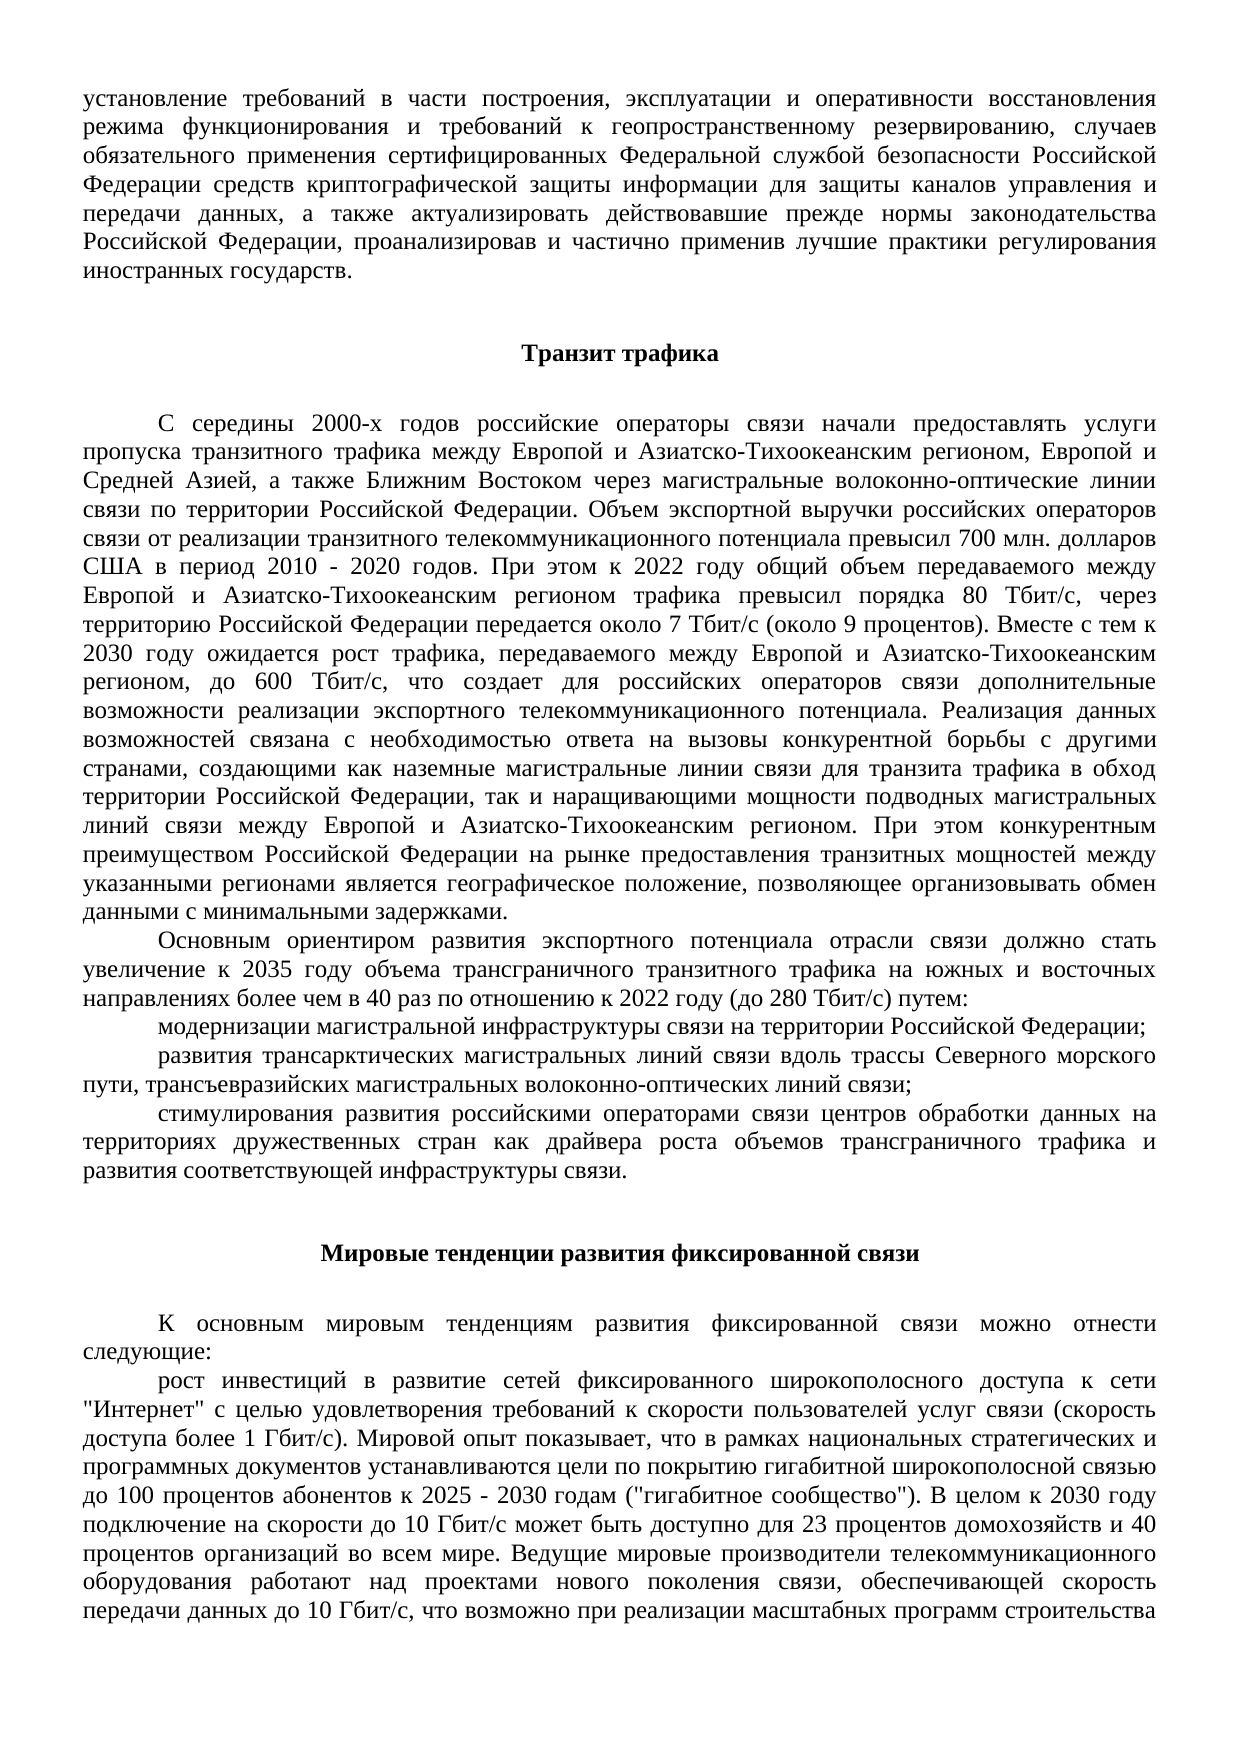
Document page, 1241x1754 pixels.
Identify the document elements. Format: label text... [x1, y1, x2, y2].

text К основным мировым тенденциям развития фиксированной связи можно отнести следующие: [83, 1308, 1157, 1365]
text рост инвестиций в развитие сетей фиксированного широкополосного доступа к сети "Интернет" с целью удовлетворения требований к скорости пользователей услуг связи (скорость доступа более 1 Гбит/с). Мировой опыт показывает, что в рамках национальных стратегических и программных документов устанавливаются цели по покрытию гигабитной широкополосной связью до 100 процентов абонентов к 2025 - 2030 годам ("гигабитное сообщество"). В целом к 2030 году подключение на скорости до 10 Гбит/с может быть доступно для 23 процентов домохозяйств и 40 процентов организаций во всем мире. Ведущие мировые производители телекоммуникационного оборудования работают над проектами нового поколения связи, обеспечивающей скорость передачи данных до 10 Гбит/с, что возможно при реализации масштабных программ строительства [83, 1365, 1157, 1624]
subtitle Мировые тенденции развития фиксированной связи [83, 1238, 1157, 1266]
subtitle Транзит трафика [83, 338, 1157, 366]
text модернизации магистральной инфраструктуры связи на территории Российской Федерации; [83, 1011, 1157, 1040]
text Основным ориентиром развития экспортного потенциала отрасли связи должно стать увеличение к 2035 году объема трансграничного транзитного трафика на южных и восточных направлениях более чем в 40 раз по отношению к 2022 году (до 280 Тбит/с) путем: [83, 925, 1157, 1011]
text стимулирования развития российскими операторами связи центров обработки данных на территориях дружественных стран как драйвера роста объемов трансграничного трафика и развития соответствующей инфраструктуры связи. [83, 1098, 1157, 1184]
text С середины 2000-х годов российские операторы связи начали предоставлять услуги пропуска транзитного трафика между Европой и Азиатско-Тихоокеанским регионом, Европой и Средней Азией, а также Ближним Востоком через магистральные волоконно-оптические линии связи по территории Российской Федерации. Объем экспортной выручки российских операторов связи от реализации транзитного телекоммуникационного потенциала превысил 700 млн. долларов США в период 2010 - 2020 годов. При этом к 2022 году общий объем передаваемого между Европой и Азиатско-Тихоокеанским регионом трафика превысил порядка 80 Тбит/с, через территорию Российской Федерации передается около 7 Тбит/с (около 9 процентов). Вместе с тем к 2030 году ожидается рост трафика, передаваемого между Европой и Азиатско-Тихоокеанским регионом, до 600 Тбит/с, что создает для российских операторов связи дополнительные возможности реализации экспортного телекоммуникационного потенциала. Реализация данных возможностей связана с необходимостью ответа на вызовы конкурентной борьбы с другими странами, создающими как наземные магистральные линии связи для транзита трафика в обход территории Российской Федерации, так и наращивающими мощности подводных магистральных линий связи между Европой и Азиатско-Тихоокеанским регионом. При этом конкурентным преимуществом Российской Федерации на рынке предоставления транзитных мощностей между указанными регионами является географическое положение, позволяющее организовывать обмен данными с минимальными задержками. [83, 408, 1157, 925]
text развития трансарктических магистральных линий связи вдоль трассы Северного морского пути, трансъевразийских магистральных волоконно-оптических линий связи; [83, 1040, 1157, 1098]
text установление требований в части построения, эксплуатации и оперативности восстановления режима функционирования и требований к геопространственному резервированию, случаев обязательного применения сертифицированных Федеральной службой безопасности Российской Федерации средств криптографической защиты информации для защиты каналов управления и передачи данных, а также актуализировать действовавшие прежде нормы законодательства Российской Федерации, проанализировав и частично применив лучшие практики регулирования иностранных государств. [83, 83, 1157, 284]
